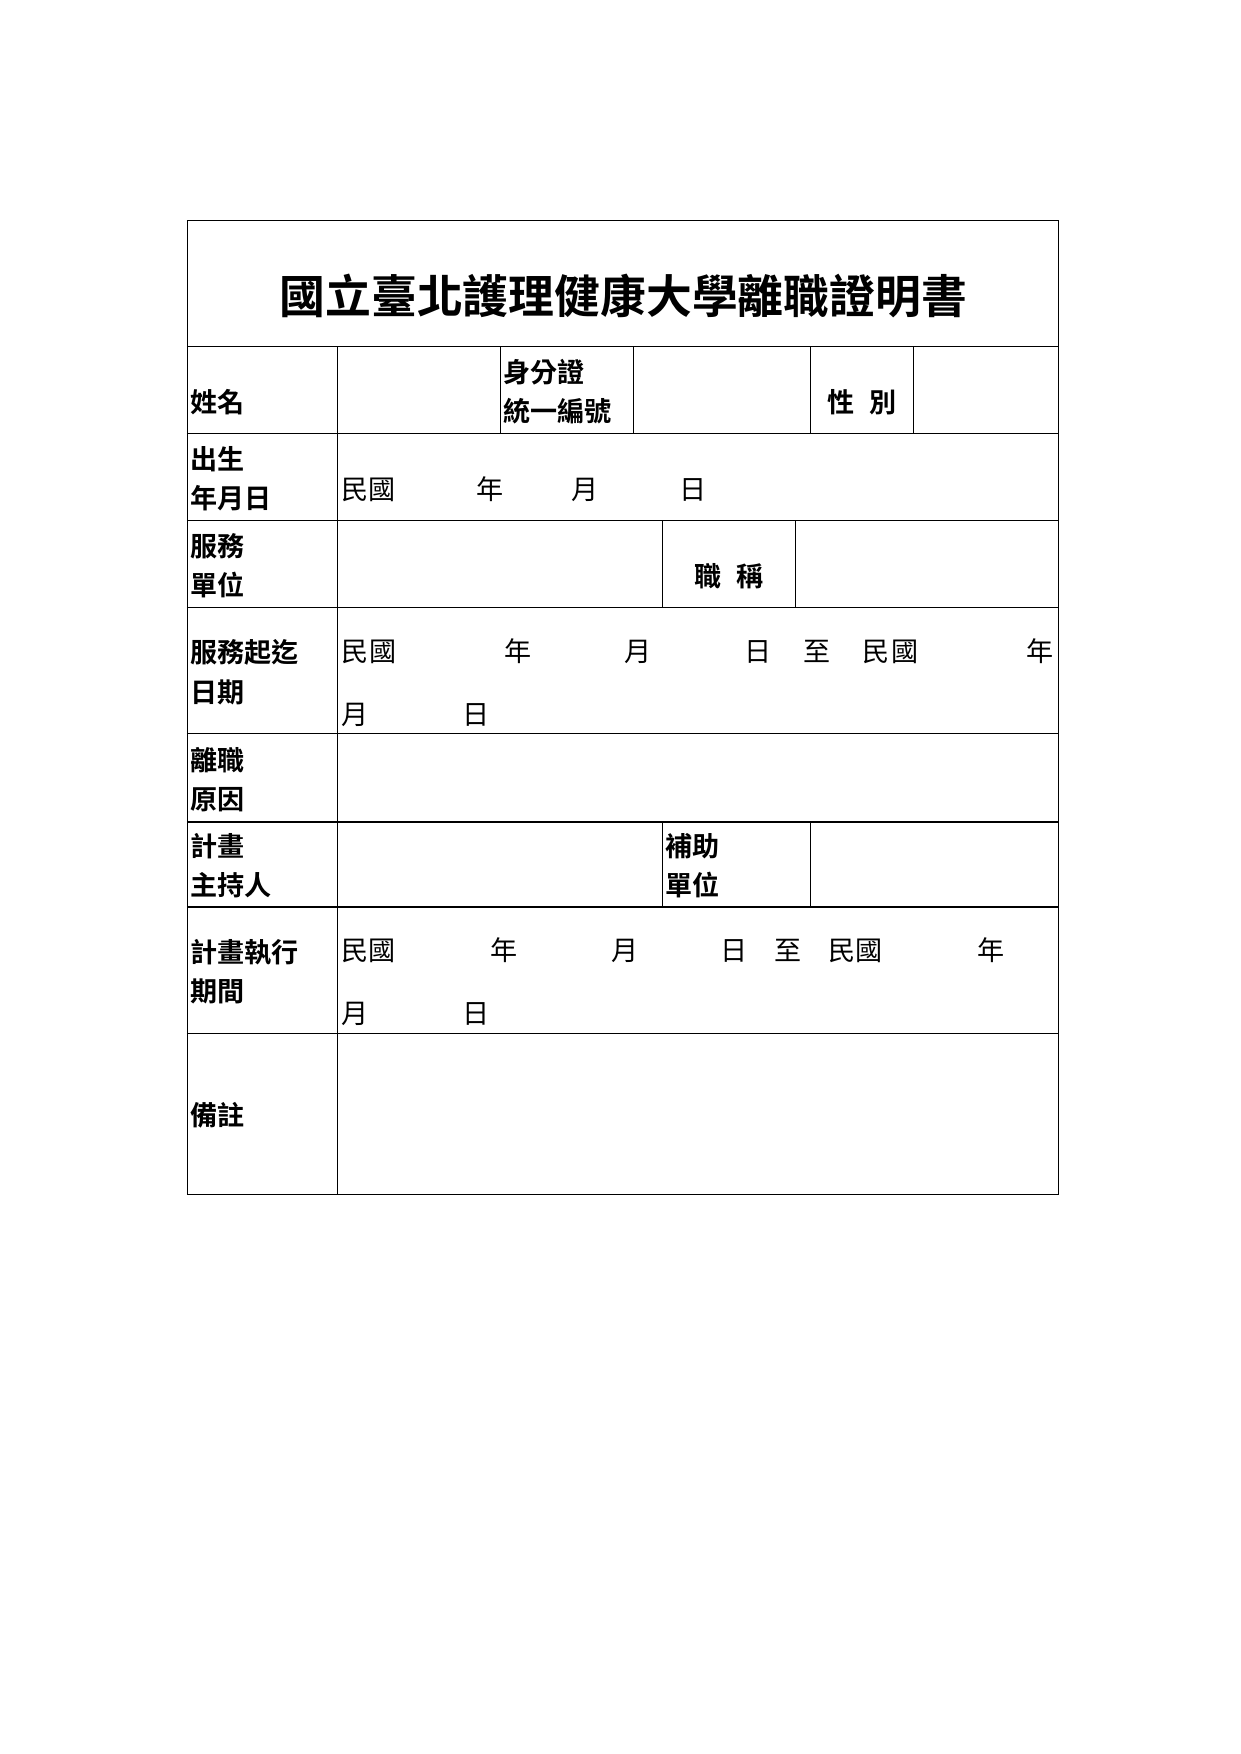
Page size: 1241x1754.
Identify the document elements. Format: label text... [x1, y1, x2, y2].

table_cell [634, 347, 810, 433]
table_cell 服務起迄 日期 [188, 608, 337, 733]
table_cell [338, 347, 500, 433]
table_cell 民國 年 月 日 至 民國 年 月 日 [338, 608, 1058, 733]
table_cell 計畫執行 期間 [188, 908, 337, 1032]
table_cell [338, 1034, 1058, 1194]
table_cell [811, 823, 1058, 906]
table_cell [796, 521, 1058, 607]
table_header 國立臺北護理健康大學離職證明書 [188, 221, 1058, 346]
table_cell 姓名 [188, 347, 337, 433]
table_cell 服務 單位 [188, 521, 337, 607]
table_cell [338, 823, 662, 906]
table_cell [914, 347, 1058, 433]
table_cell 計畫 主持人 [188, 823, 337, 906]
table_cell 備註 [188, 1034, 337, 1194]
table_cell [338, 734, 1058, 821]
table_cell 補助 單位 [663, 823, 810, 906]
table_cell 職稱 [663, 521, 795, 607]
table_cell 性別 [811, 347, 913, 433]
table_cell [338, 521, 662, 607]
table_cell 身分證 統一編號 [501, 347, 633, 433]
table_cell 出生 年月日 [188, 434, 337, 520]
table_cell 民國 年 月 日 至 民國 年 月 日 [338, 908, 1058, 1032]
table_cell 民國 年 月 日 [338, 434, 1058, 520]
table_cell 離職 原因 [188, 734, 337, 821]
